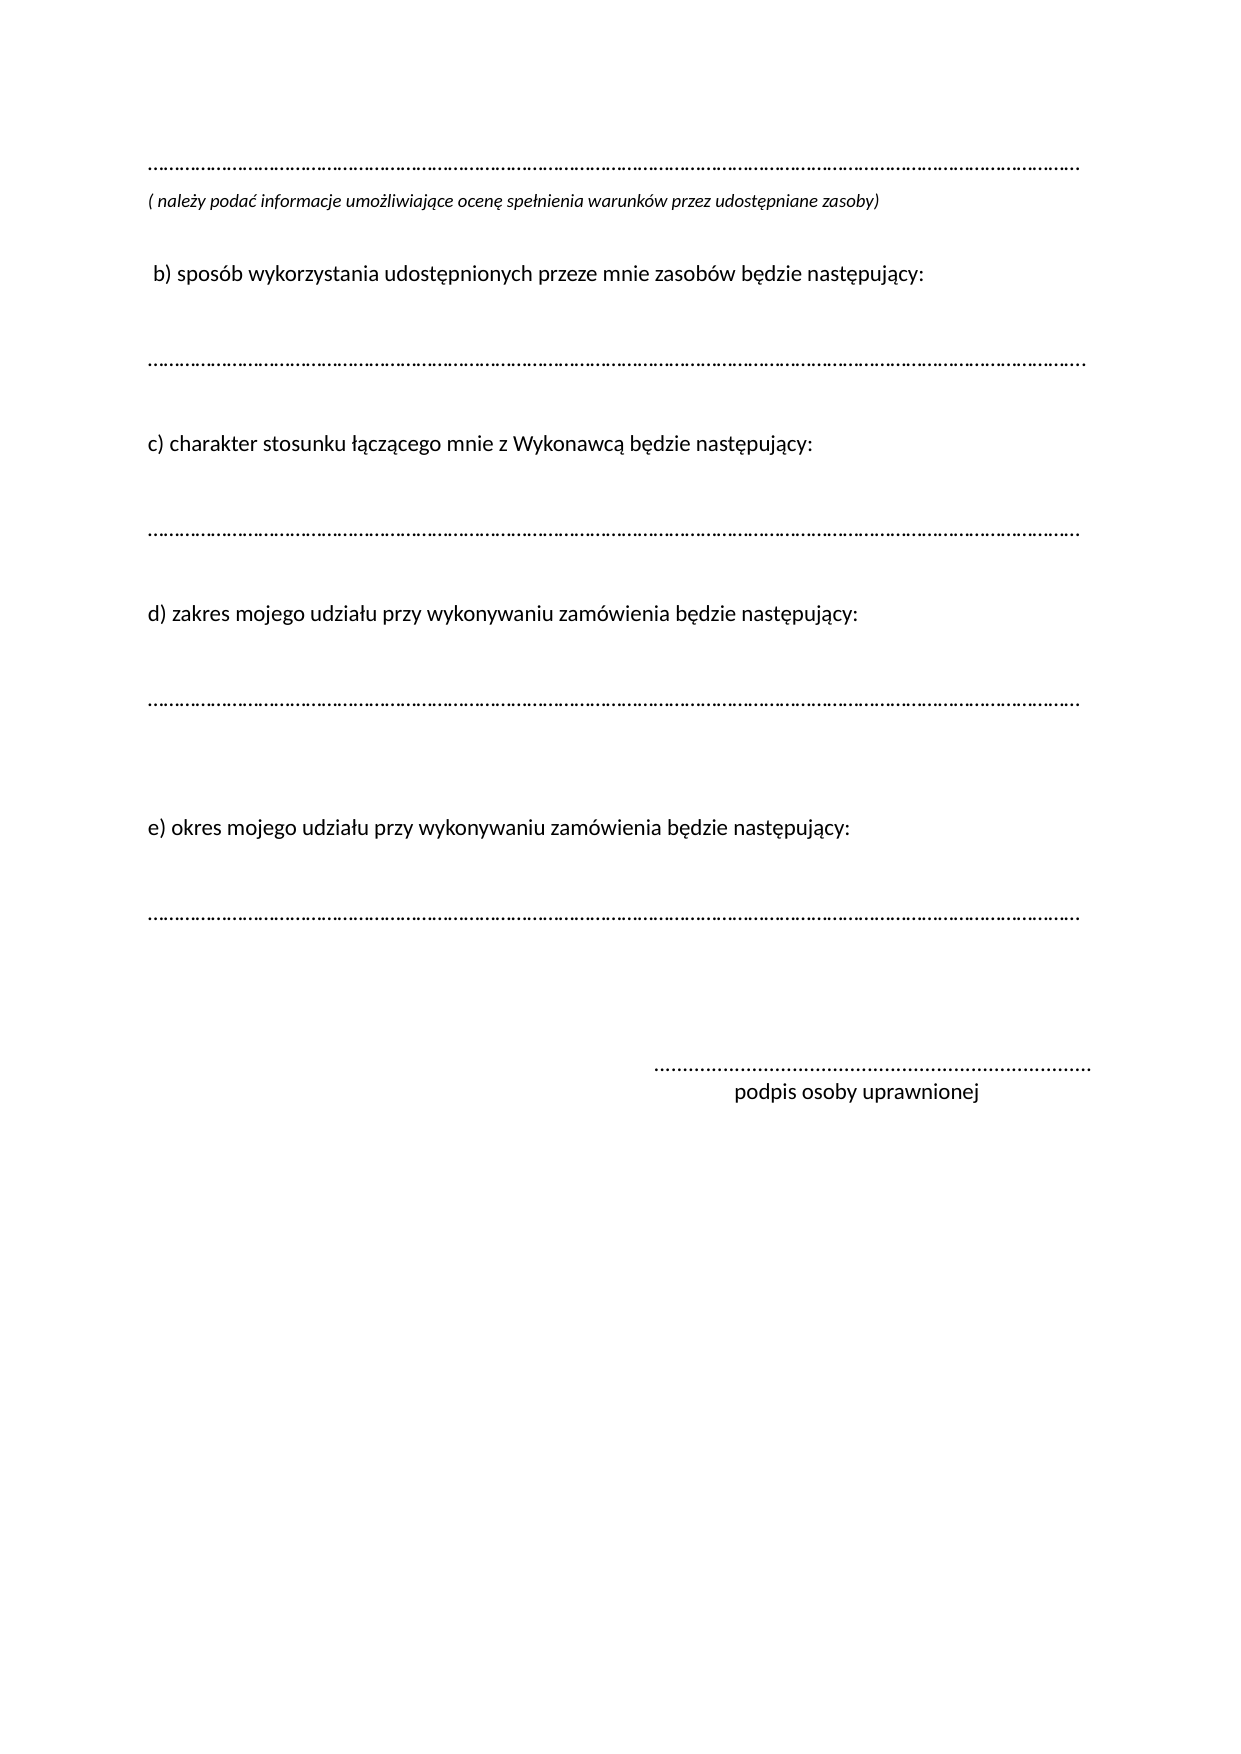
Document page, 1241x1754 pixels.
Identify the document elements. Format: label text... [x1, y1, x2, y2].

text ……………………………………………………………………………………………………………………………………………………………. [148, 344, 1093, 372]
text e) okres mojego udziału przy wykonywaniu zamówienia będzie następujący: [148, 813, 1093, 841]
text …………………………………………………………………………………………………………………………………………………………… [148, 148, 1093, 176]
text …………………………………………………………………………………………………………………………………………………………… [148, 898, 1093, 926]
text ............................................................................ [148, 1049, 1093, 1077]
text …………………………………………………………………………………………………………………………………………………………… [148, 684, 1093, 713]
text c) charakter stosunku łączącego mnie z Wykonawcą będzie następujący: [148, 429, 1093, 457]
text d) zakres mojego udziału przy wykonywaniu zamówienia będzie następujący: [148, 599, 1093, 627]
text ( należy podać informacje umożliwiające ocenę spełnienia warunków przez udostępniane zasoby) [148, 189, 1093, 212]
text podpis osoby uprawnionej [621, 1077, 1093, 1105]
text b) sposób wykorzystania udostępnionych przeze mnie zasobów będzie następujący: [148, 259, 1093, 287]
text …………………………………………………………………………………………………………………………………………………………… [148, 514, 1093, 542]
